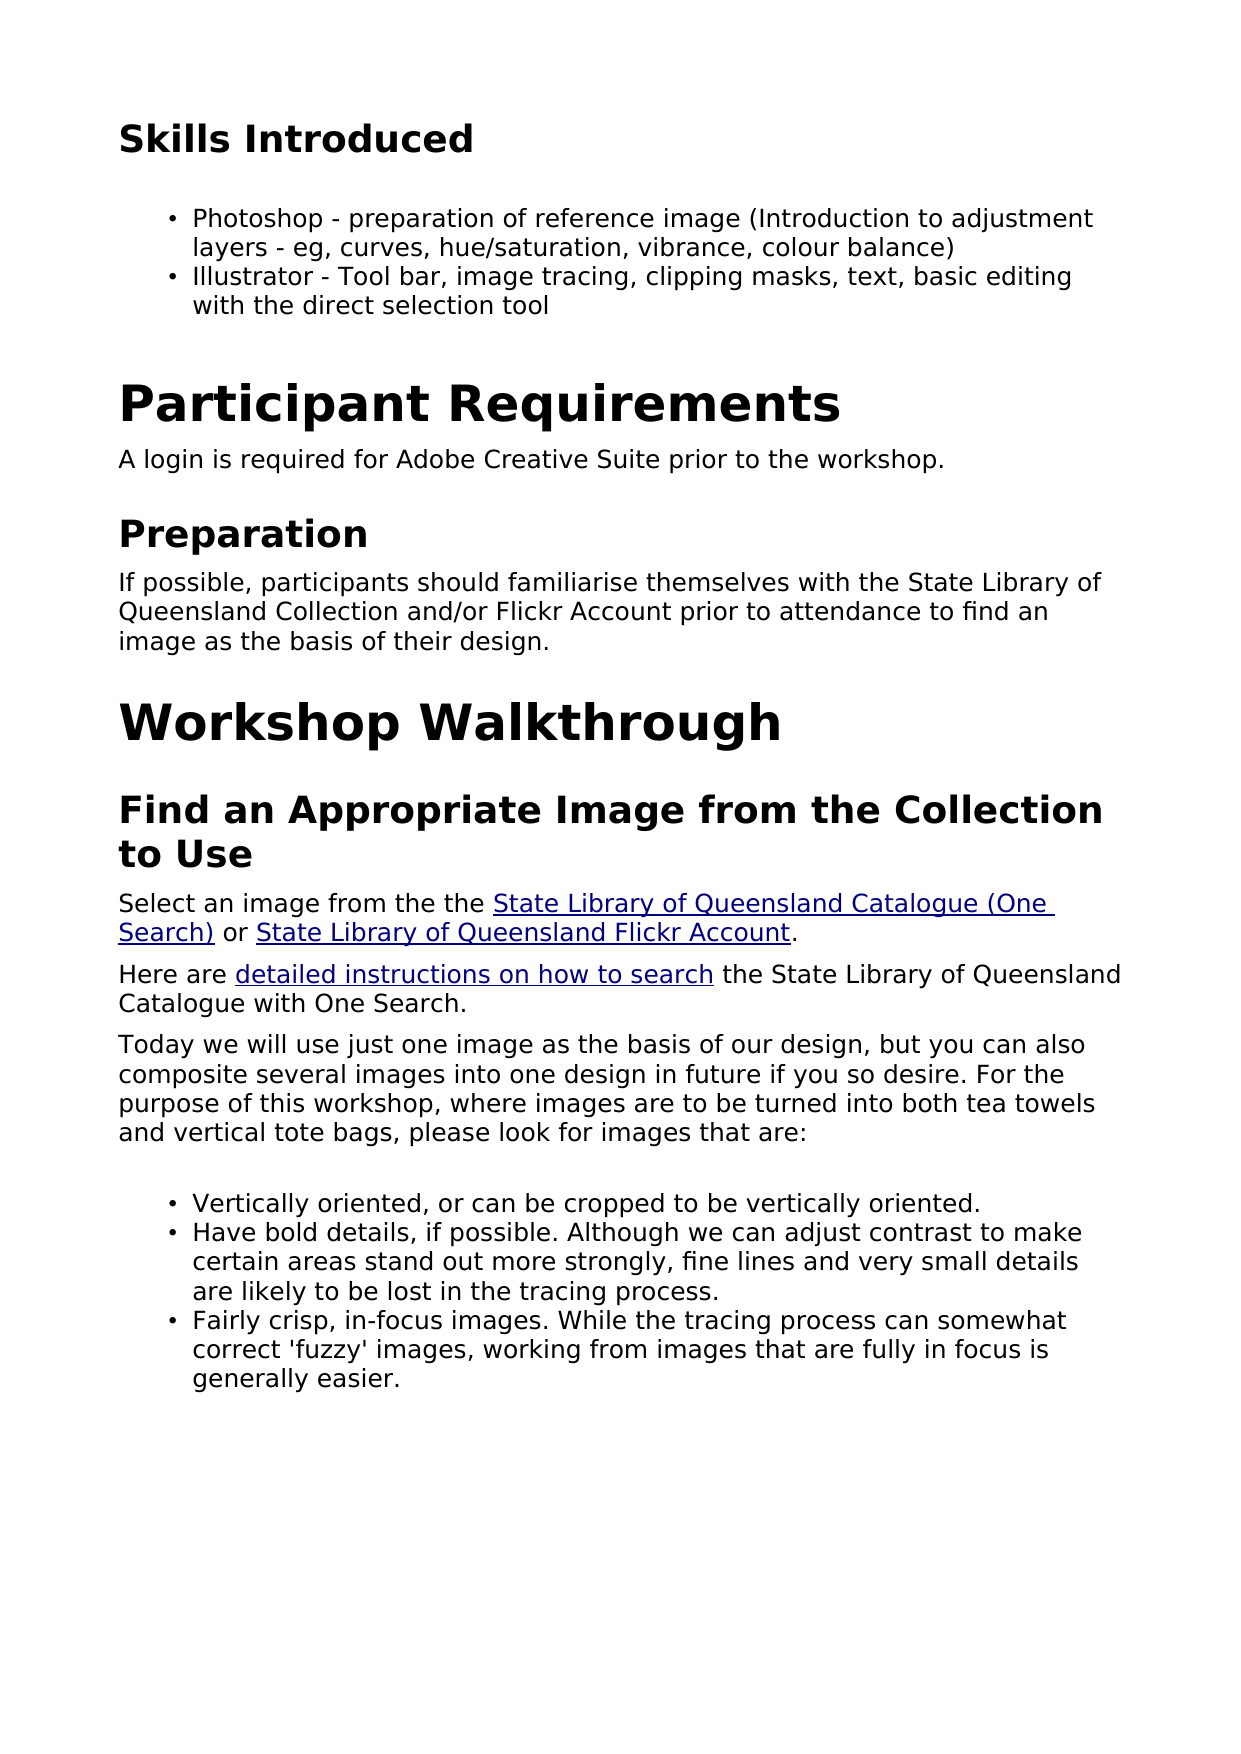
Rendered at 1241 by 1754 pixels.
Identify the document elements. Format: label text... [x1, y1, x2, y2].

subtitle Workshop Walkthrough [118, 693, 1122, 752]
list Have bold details, if possible. Although we can adjust contrast to make certain areas stand out more strongly, fine lines and very small details are likely to be lost in the tracing process. [177, 1218, 1122, 1306]
list Illustrator - Tool bar, image tracing, clipping masks, text, basic editing with the direct selection tool [177, 262, 1122, 320]
subtitle Find an Appropriate Image from the Collection to Use [118, 789, 1122, 876]
text If possible, participants should familiarise themselves with the State Library of Queensland Collection and/or Flickr Account prior to attendance to find an image as the basis of their design. [118, 568, 1122, 656]
text Here are detailed instructions on how to search the State Library of Queensland Catalogue with One Search. [118, 960, 1122, 1018]
list Photoshop - preparation of reference image (Introduction to adjustment layers - eg, curves, hue/saturation, vibrance, colour balance) [177, 204, 1122, 262]
subtitle Skills Introduced [118, 118, 1122, 162]
subtitle Participant Requirements [118, 375, 1122, 433]
subtitle Preparation [118, 512, 1122, 556]
text Select an image from the the State Library of Queensland Catalogue (One Search) or State Library of Queensland Flickr Account. [118, 889, 1122, 947]
list Vertically oriented, or can be cropped to be vertically oriented. [177, 1189, 1122, 1218]
text A login is required for Adobe Creative Suite prior to the workshop. [118, 446, 1122, 475]
list Fairly crisp, in-focus images. While the tracing process can somewhat correct 'fuzzy' images, working from images that are fully in focus is generally easier. [177, 1306, 1122, 1393]
text Today we will use just one image as the basis of our design, but you can also composite several images into one design in future if you so desire. For the purpose of this workshop, where images are to be turned into both tea towels and vertical tote bags, please look for images that are: [118, 1031, 1122, 1147]
